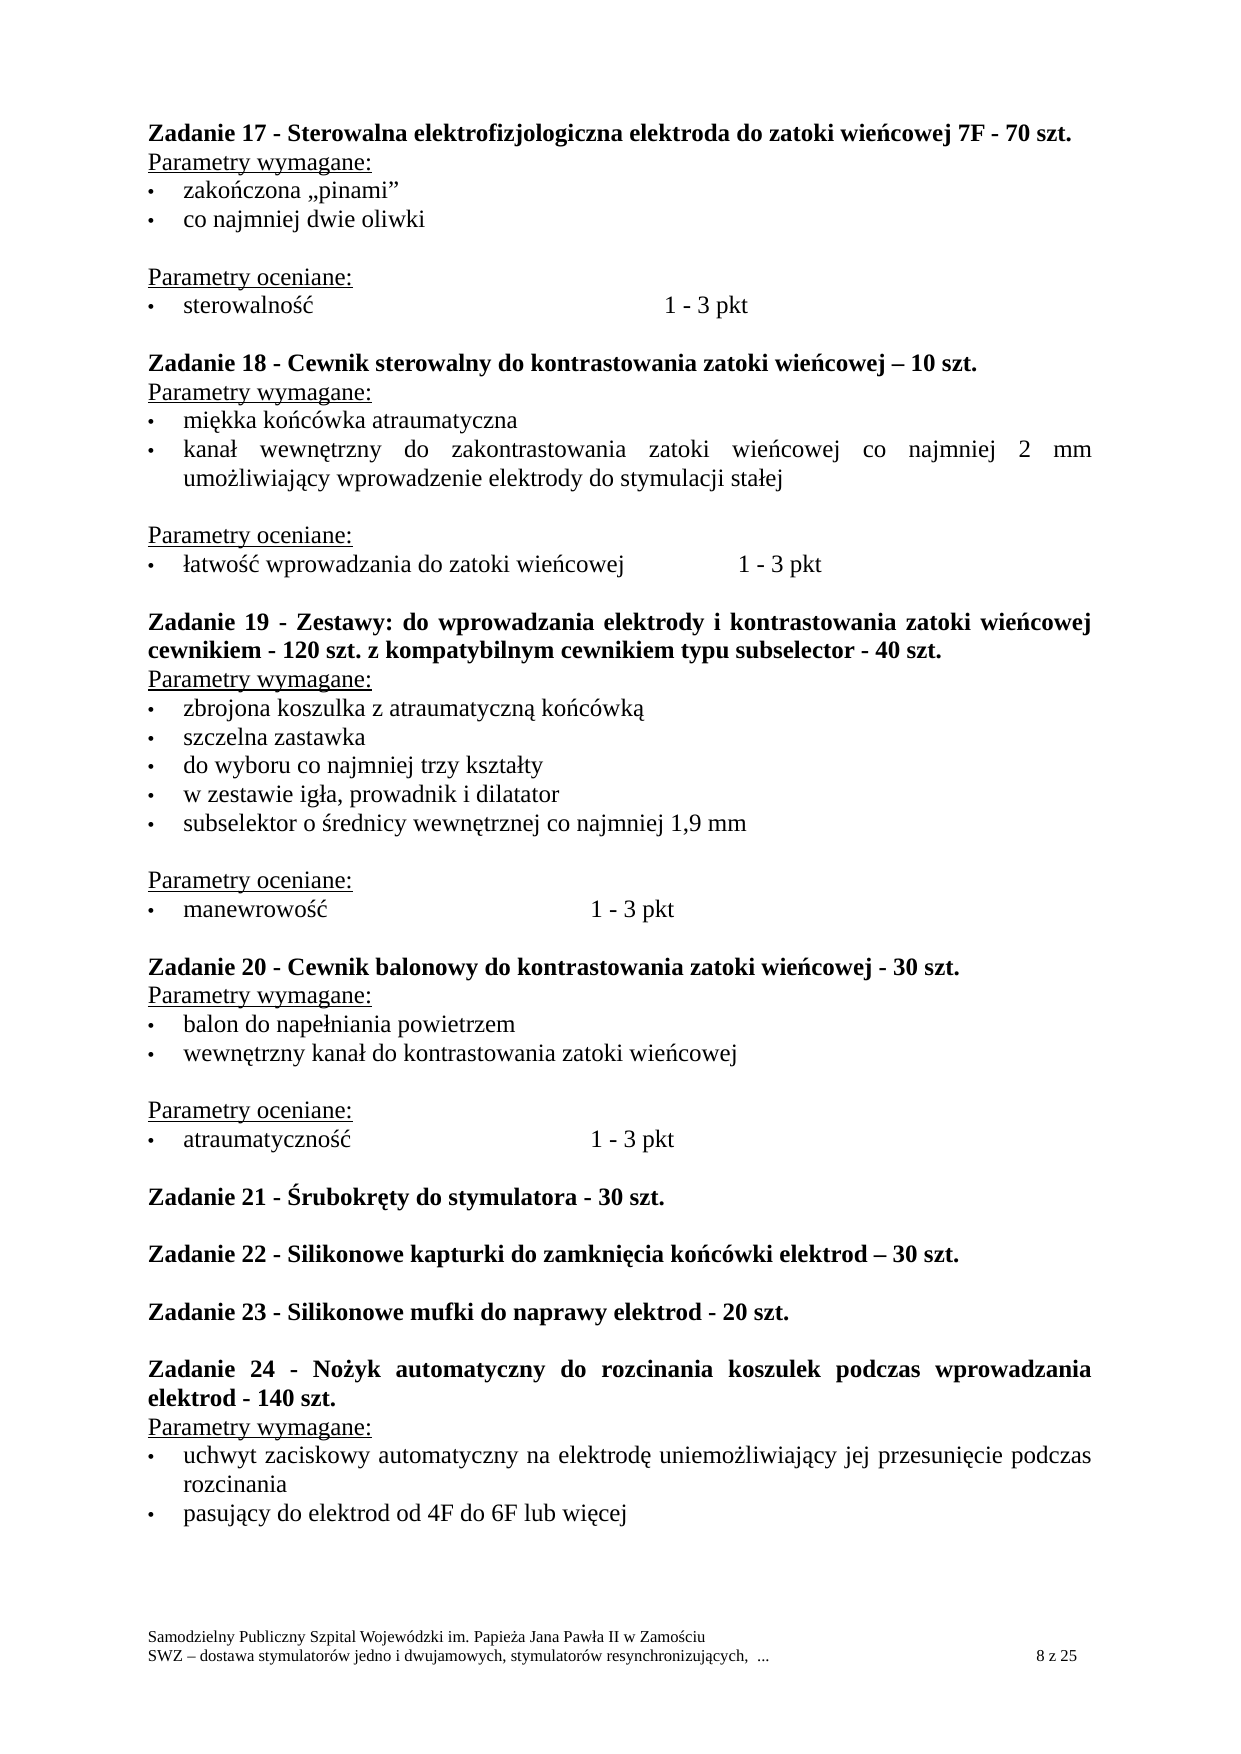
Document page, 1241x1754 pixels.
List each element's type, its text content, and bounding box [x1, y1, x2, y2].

text Zadanie 20 - Cewnik balonowy do kontrastowania zatoki wieńcowej - 30 szt. [148, 952, 1093, 981]
text Parametry wymagane: [148, 377, 1093, 406]
list wewnętrzny kanał do kontrastowania zatoki wieńcowej [148, 1038, 1093, 1067]
list miękka końcówka atraumatyczna [148, 406, 1093, 434]
list zakończona „pinami” [148, 176, 1093, 204]
text Parametry wymagane: [148, 1412, 1093, 1441]
list sterowalność 1 - 3 pkt [148, 291, 1093, 319]
list w zestawie igła, prowadnik i dilatator [148, 779, 1093, 808]
text Zadanie 23 - Silikonowe mufki do naprawy elektrod - 20 szt. [148, 1297, 1093, 1326]
list szczelna zastawka [148, 722, 1093, 751]
text Parametry oceniane: [148, 521, 1093, 549]
list zbrojona koszulka z atraumatyczną końcówką [148, 693, 1093, 722]
text Zadanie 24 - Nożyk automatyczny do rozcinania koszulek podczas wprowadzania elektrod - 140 szt. [148, 1354, 1093, 1412]
list manewrowość 1 - 3 pkt [148, 894, 1093, 923]
list co najmniej dwie oliwki [148, 204, 1093, 233]
text Zadanie 18 - Cewnik sterowalny do kontrastowania zatoki wieńcowej – 10 szt. [148, 348, 1093, 377]
text Zadanie 21 - Śrubokręty do stymulatora - 30 szt. [148, 1182, 1093, 1211]
list łatwość wprowadzania do zatoki wieńcowej 1 - 3 pkt [148, 549, 1093, 578]
list balon do napełniania powietrzem [148, 1009, 1093, 1038]
list subselektor o średnicy wewnętrznej co najmniej 1,9 mm [148, 808, 1093, 837]
text Parametry oceniane: [148, 1096, 1093, 1124]
list do wyboru co najmniej trzy kształty [148, 751, 1093, 779]
list pasujący do elektrod od 4F do 6F lub więcej [148, 1498, 1093, 1527]
list uchwyt zaciskowy automatyczny na elektrodę uniemożliwiający jej przesunięcie podczas rozcinania [148, 1441, 1093, 1498]
text Parametry oceniane: [148, 262, 1093, 291]
text Parametry wymagane: [148, 147, 1093, 176]
text Parametry oceniane: [148, 866, 1093, 894]
list atraumatyczność 1 - 3 pkt [148, 1124, 1093, 1153]
list kanał wewnętrzny do zakontrastowania zatoki wieńcowej co najmniej 2 mm umożliwiający wprowadzenie elektrody do stymulacji stałej [148, 434, 1093, 492]
text Zadanie 17 - Sterowalna elektrofizjologiczna elektroda do zatoki wieńcowej 7F - 70 szt. [148, 118, 1093, 147]
text Parametry wymagane: [148, 981, 1093, 1009]
text Zadanie 22 - Silikonowe kapturki do zamknięcia końcówki elektrod – 30 szt. [148, 1239, 1093, 1268]
text Zadanie 19 - Zestawy: do wprowadzania elektrody i kontrastowania zatoki wieńcowej cewnikiem - 120 szt. z kompatybilnym cewnikiem typu subselector - 40 szt. [148, 607, 1093, 664]
text Parametry wymagane: [148, 664, 1093, 693]
